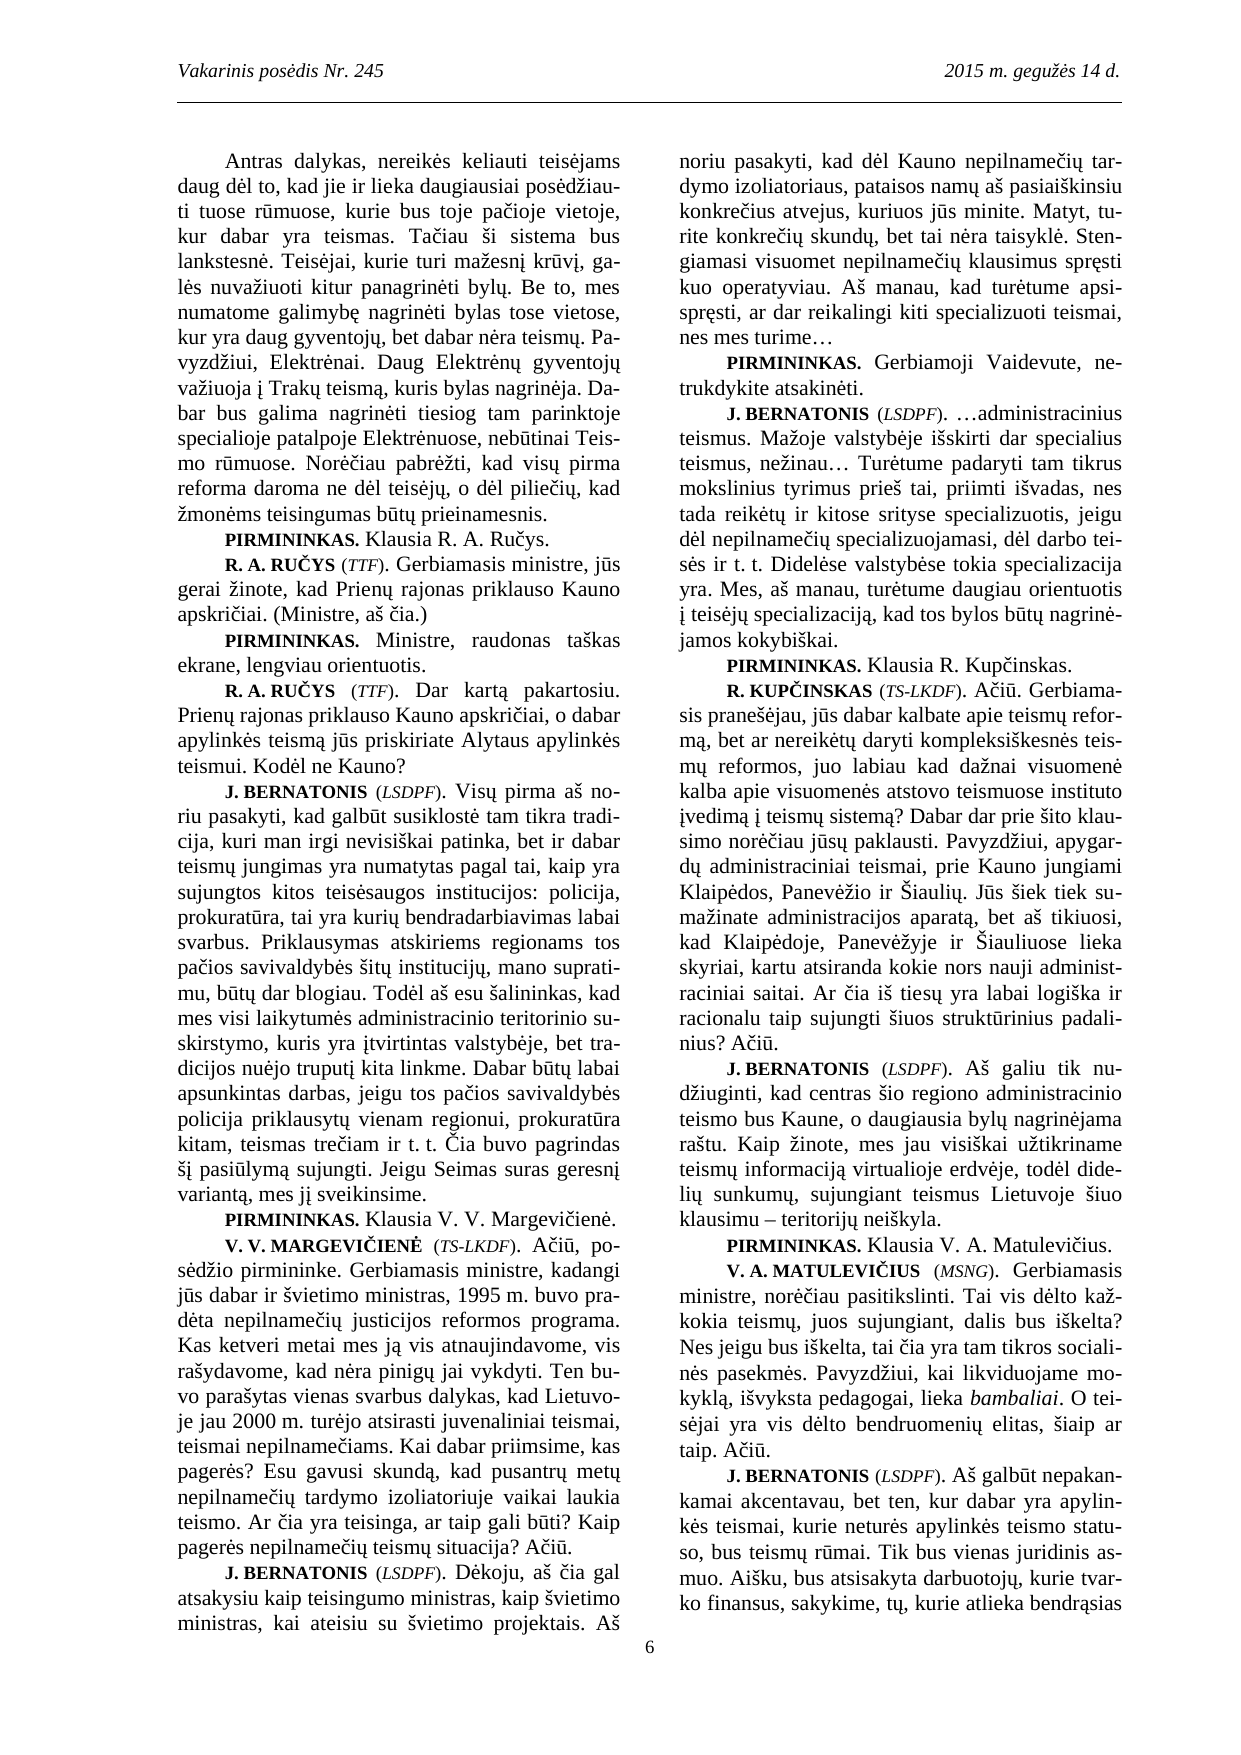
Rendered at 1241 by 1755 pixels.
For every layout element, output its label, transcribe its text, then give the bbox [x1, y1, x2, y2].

text J. BERNATONIS (LSDPF). …ad­mi­nist­ra­ci­nius teis­mus. Ma­žo­je vals­ty­bė­je iš­skir­ti dar spe­cia­lius teis­mus, ne­ži­nau… Tu­rė­tu­me pa­da­ry­ti tam tik­rus moks­li­nius ty­ri­mus prieš tai, pri­im­ti iš­va­das, nes ta­da rei­kė­tų ir ki­to­se sri­ty­se spe­cia­li­zuo­tis, jei­gu dėl ne­pil­na­me­čių spe­cia­li­zuo­ja­ma­si, dėl dar­bo tei­sės ir t. t. Di­de­lė­se vals­ty­bė­se to­kia spe­cia­li­za­ci­ja yra. Mes, aš ma­nau, tu­rė­tu­me dau­giau orien­tuo­tis į tei­sė­jų spe­cia­li­za­ci­ją, kad tos by­los bū­tų nag­ri­nė­ja­mos ko­ky­biš­kai. [679, 400, 1122, 652]
text PIRMININKAS. Klau­sia R. A. Ru­čys. [177, 526, 620, 551]
text R. KUPČINSKAS (TS-LKDF). Ačiū. Ger­bia­ma­sis pra­ne­šė­jau, jūs da­bar kal­ba­te apie teis­mų re­for­mą, bet ar ne­rei­kė­tų da­ry­ti kom­plek­siš­kes­nės teis­mų re­for­mos, juo la­biau kad daž­nai vi­suo­me­nė kal­ba apie vi­suo­me­nės at­sto­vo teis­muo­se ins­ti­tu­to įve­di­mą į teis­mų sis­te­mą? Da­bar dar prie ši­to klau­si­mo no­rė­čiau jū­sų pa­klaus­ti. Pa­vyz­džiui, apy­gar­dų ad­mi­nist­ra­ci­niai teis­mai, prie Kau­no jun­gia­mi Klai­pė­dos, Pa­ne­vė­žio ir Šiau­lių. Jūs šiek tiek su­ma­ži­na­te ad­mi­nist­ra­ci­jos apa­ra­tą, bet aš ti­kiuo­si, kad Klai­pė­do­je, Pa­ne­vė­žy­je ir Šiau­liuo­se lie­ka sky­riai, kar­tu at­si­ran­da ko­kie nors nau­ji ad­mi­nist­ra­ci­niai sai­tai. Ar čia iš tie­sų yra la­bai lo­giš­ka ir ra­cio­na­lu taip su­jung­ti šiuos struk­tū­ri­nius pa­da­li­nius? Ačiū. [679, 677, 1122, 1055]
text PIRMININKAS. Mi­nist­re, rau­do­nas taš­kas ek­ra­ne, leng­viau orien­tuo­tis. [177, 627, 620, 677]
text J. BERNATONIS (LSDPF). Dė­ko­ju, aš čia gal at­sa­ky­siu kaip tei­sin­gu­mo mi­nist­ras, kaip švie­ti­mo mi­nist­ras, kai at­ei­siu su švie­ti­mo pro­jek­tais. Aš [177, 1559, 620, 1635]
text PIRMININKAS. Klau­sia V. V. Mar­ge­vi­čie­nė. [177, 1206, 620, 1232]
text J. BERNATONIS (LSDPF). Aš gal­būt ne­pa­kan­ka­mai ak­cen­ta­vau, bet ten, kur da­bar yra apy­lin­kės teis­mai, ku­rie ne­tu­rės apy­lin­kės teis­mo sta­tu­so, bus teis­mų rū­mai. Tik bus vie­nas ju­ri­di­nis as­muo. Aiš­ku, bus at­si­sa­ky­ta dar­buo­to­jų, ku­rie tvar­ko fi­nan­sus, sa­ky­ki­me, tų, ku­rie at­lie­ka ben­drą­sias [679, 1462, 1122, 1616]
text J. BERNATONIS (LSDPF). Vi­sų pir­ma aš no­riu pa­sa­ky­ti, kad gal­būt su­si­klos­tė tam tik­ra tra­di­ci­ja, ku­ri man ir­gi ne­vi­siš­kai pa­tin­ka, bet ir da­bar teis­mų jun­gi­mas yra nu­ma­ty­tas pa­gal tai, kaip yra su­jung­tos ki­tos tei­sė­sau­gos ins­ti­tu­ci­jos: po­li­ci­ja, pro­ku­ra­tū­ra, tai yra ku­rių ben­dra­dar­bia­vi­mas la­bai svar­bus. Pri­klau­sy­mas at­ski­riems re­gio­nams tos pa­čios sa­vi­val­dy­bės ši­tų ins­ti­tu­ci­jų, ma­no su­pra­ti­mu, bū­tų dar blo­giau. To­dėl aš esu ša­li­nin­kas, kad mes vi­si lai­ky­tu­mės ad­mi­nist­ra­ci­nio te­ri­to­ri­nio su­skirs­ty­mo, ku­ris yra įtvir­tin­tas vals­ty­bė­je, bet tra­di­ci­jos nu­ė­jo tru­pu­tį ki­ta lin­kme. Da­bar bū­tų la­bai ap­sun­kin­tas dar­bas, jei­gu tos pa­čios sa­vi­val­dy­bės po­li­ci­ja pri­klau­sy­tų vie­nam re­gio­nui, pro­ku­ra­tū­ra ki­tam, teis­mas tre­čiam ir t. t. Čia bu­vo pa­grin­das šį pa­siū­ly­mą su­jung­ti. Jei­gu Sei­mas su­ras ge­res­nį va­rian­tą, mes jį svei­kin­si­me. [177, 778, 620, 1206]
text PIRMININKAS. Klau­sia V. A. Ma­tu­le­vi­čius. [679, 1232, 1122, 1257]
text V. V. MARGEVIČIENĖ (TS-LKDF). Ačiū, po­sė­džio pir­mi­nin­ke. Ger­bia­ma­sis mi­nist­re, ka­dan­gi jūs da­bar ir švie­ti­mo mi­nist­ras, 1995 m. bu­vo pra­dė­ta ne­pil­na­me­čių jus­ti­ci­jos re­for­mos pro­gra­ma. Kas ket­ve­ri me­tai mes ją vis at­nau­jin­da­vo­me, vis ra­šy­da­vo­me, kad nė­ra pi­ni­gų jai vyk­dy­ti. Ten bu­vo pa­ra­šy­tas vie­nas svar­bus da­ly­kas, kad Lie­tu­vo­je jau 2000 m. tu­rė­jo at­si­ras­ti ju­ve­na­li­niai teis­mai, teis­mai ne­pil­na­me­čiams. Kai da­bar pri­im­si­me, kas pa­ge­rės? Esu ga­vu­si skun­dą, kad pus­an­trų me­tų ne­pil­na­me­čių tar­dy­mo izo­lia­to­riu­je vai­kai lau­kia teis­mo. Ar čia yra tei­sin­ga, ar taip ga­li bū­ti? Kaip pa­ge­rės ne­pil­na­me­čių teis­mų si­tu­a­ci­ja? Ačiū. [177, 1232, 620, 1559]
text J. BERNATONIS (LSDPF). Aš ga­liu tik nu­džiu­gin­ti, kad cen­tras šio re­gio­no ad­mi­nist­ra­ci­nio teis­mo bus Kau­ne, o dau­giau­sia by­lų nag­ri­nė­ja­ma raš­tu. Kaip ži­no­te, mes jau vi­siš­kai už­tik­ri­na­me teis­mų in­for­ma­ci­ją vir­tu­a­lio­je erd­vė­je, to­dėl di­de­lių sun­ku­mų, su­jun­giant teis­mus Lie­tu­vo­je šiuo klau­si­mu – te­ri­to­ri­jų ne­iš­ky­la. [679, 1055, 1122, 1232]
text PIRMININKAS. Klau­sia R. Kup­čins­kas. [679, 652, 1122, 677]
text V. A. MATULEVIČIUS (MSNG). Ger­bia­ma­sis mi­nist­re, no­rė­čiau pa­si­tiks­lin­ti. Tai vis dėl­to kaž­ko­kia teis­mų, juos su­jun­giant, da­lis bus iš­kel­ta? Nes jei­gu bus iš­kel­ta, tai čia yra tam tik­ros so­cia­li­nės pa­sek­mės. Pa­vyz­džiui, kai lik­vi­duo­ja­me mo­kyk­lą, iš­vyks­ta pe­da­go­gai, lie­ka bam­ba­liai. O tei­sė­jai yra vis dėl­to ben­druo­me­nių eli­tas, šiaip ar taip. Ačiū. [679, 1257, 1122, 1462]
text R. A. RUČYS (TTF). Dar kar­tą pa­kar­to­siu. Prie­nų ra­jo­nas pri­klau­so Kau­no ap­skri­čiai, o da­bar apy­lin­kės teis­mą jūs pri­ski­ria­te Aly­taus apy­lin­kės teis­mui. Ko­dėl ne Kau­no? [177, 677, 620, 778]
text PIRMININKAS. Ger­bia­mo­ji Vai­de­vu­te, ne­truk­dy­ki­te at­sa­ki­nė­ti. [679, 349, 1122, 400]
text R. A. RUČYS (TTF). Ger­bia­ma­sis mi­nist­re, jūs ge­rai ži­no­te, kad Prie­nų ra­jo­nas pri­klau­so Kau­no ap­skri­čiai. (Mi­nist­re, aš čia.) [177, 551, 620, 627]
text no­riu pa­sa­ky­ti, kad dėl Kau­no ne­pil­na­me­čių tar­dy­mo izo­lia­to­riaus, pa­tai­sos na­mų aš pa­si­aiš­kin­siu kon­kre­čius at­ve­jus, ku­riuos jūs mi­ni­te. Ma­tyt, tu­ri­te kon­kre­čių skun­dų, bet tai nė­ra tai­syk­lė. Sten­gia­ma­si vi­suo­met ne­pil­na­me­čių klau­si­mus spręs­ti kuo ope­ra­ty­viau. Aš ma­nau, kad tu­rė­tu­me ap­si­spręs­ti, ar dar rei­ka­lin­gi ki­ti spe­cia­li­zuo­ti teis­mai, nes mes tu­ri­me… [679, 148, 1122, 349]
text Ant­ras da­ly­kas, ne­rei­kės ke­liau­ti tei­sė­jams daug dėl to, kad jie ir lie­ka dau­giau­siai po­sė­džiau­ti tuo­se rū­muo­se, ku­rie bus to­je pa­čio­je vie­to­je, kur da­bar yra teis­mas. Ta­čiau ši sis­te­ma bus lanks­tes­nė. Tei­sė­jai, ku­rie tu­ri ma­žes­nį krū­vį, ga­lės nu­va­žiuo­ti ki­tur pa­nag­ri­nė­ti by­lų. Be to, mes nu­ma­to­me ga­li­my­bę nag­ri­nė­ti by­las to­se vie­to­se, kur yra daug gy­ven­to­jų, bet da­bar nė­ra teis­mų. Pa­vyz­džiui, Elek­trė­nai. Daug Elek­trė­nų gy­ven­to­jų va­žiuo­ja į Tra­kų teis­mą, ku­ris by­las nag­ri­nė­ja. Da­bar bus ga­li­ma nag­ri­nė­ti tie­siog tam pa­rink­to­je spe­cia­lio­je pa­tal­po­je Elek­trė­nuo­se, ne­bū­ti­nai Teis­mo rū­muo­se. No­rė­čiau pa­brėž­ti, kad vi­sų pir­ma re­for­ma da­ro­ma ne dėl tei­sė­jų, o dėl pi­lie­čių, kad žmo­nėms tei­sin­gu­mas bū­tų pri­ei­na­mes­nis. [177, 148, 620, 526]
